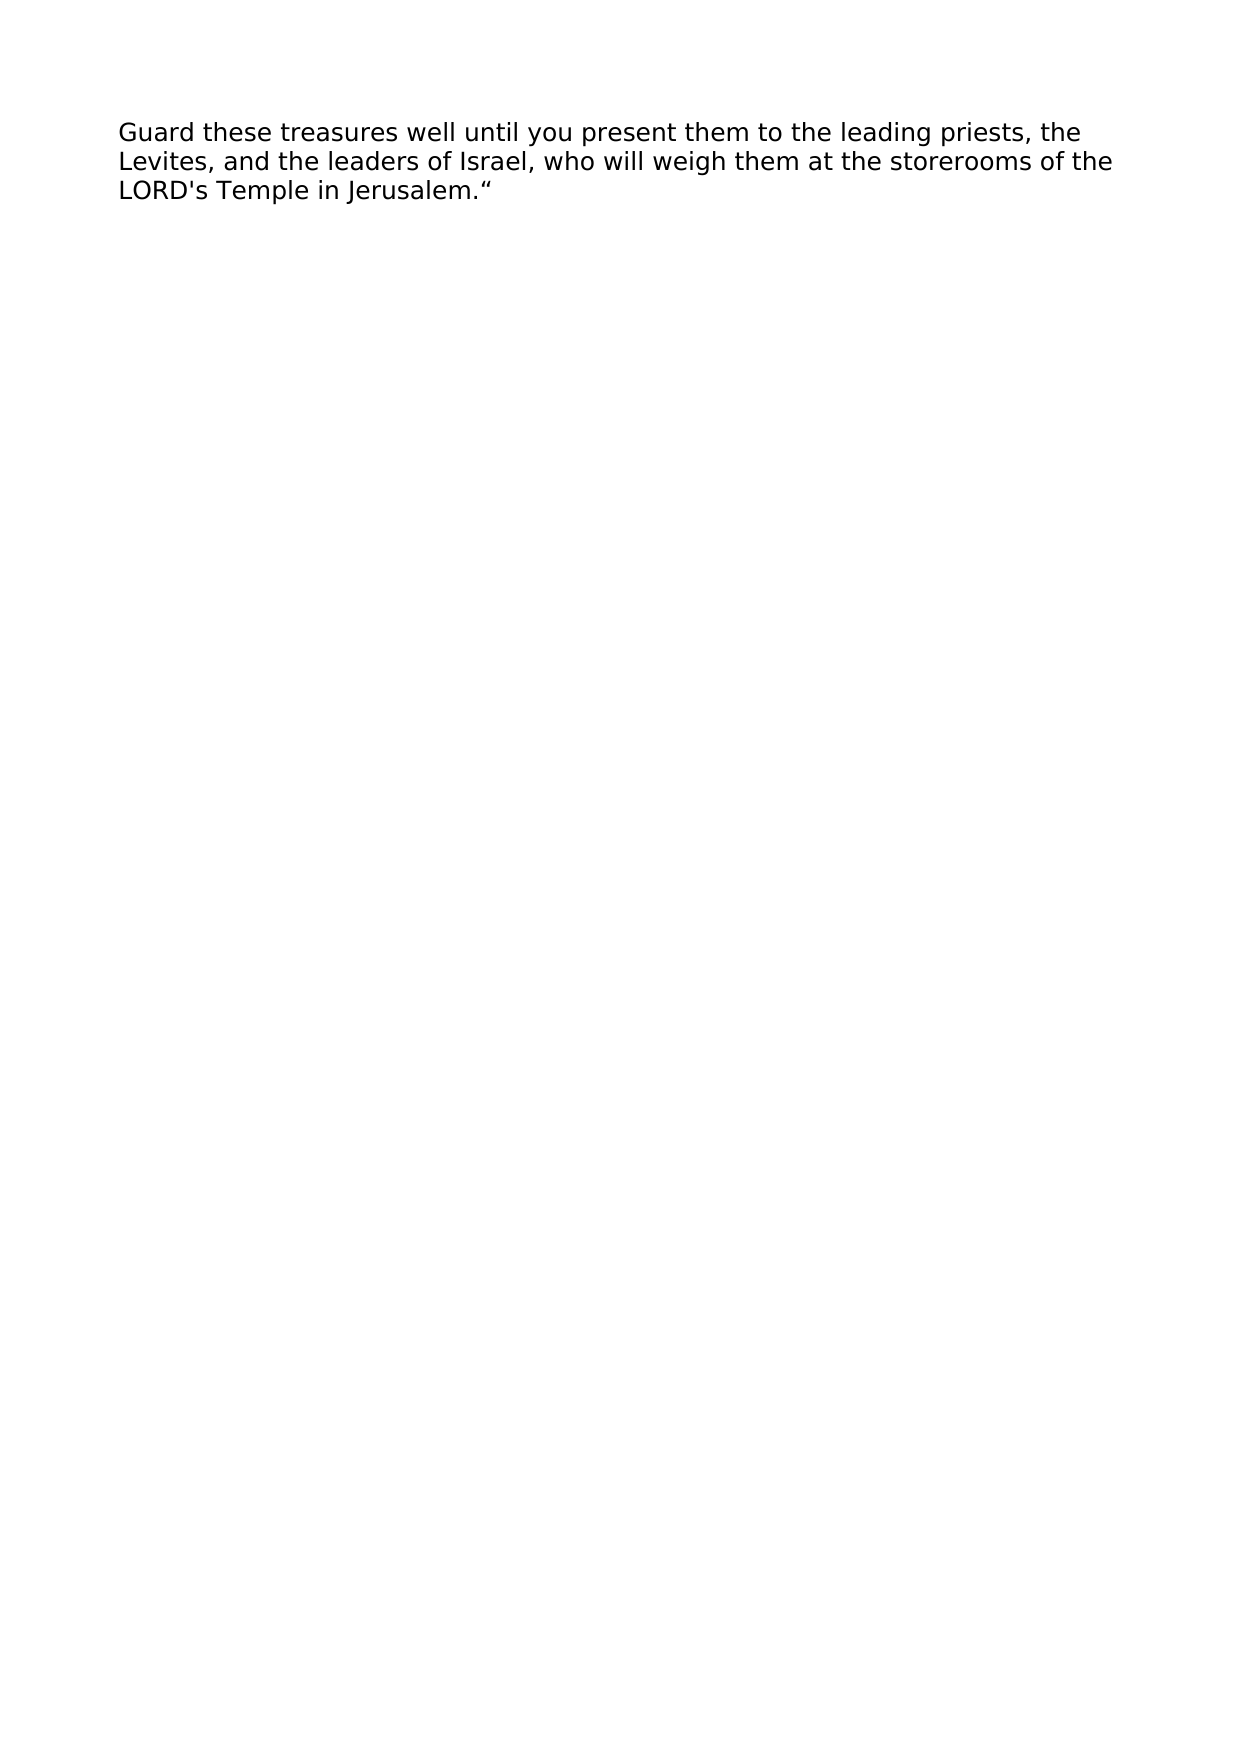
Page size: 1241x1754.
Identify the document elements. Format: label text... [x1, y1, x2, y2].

text Guard these treasures well until you present them to the leading priests, the Levites, and the leaders of Israel, who will weigh them at the storerooms of the LORD's Temple in Jerusalem.“ [118, 118, 1122, 206]
